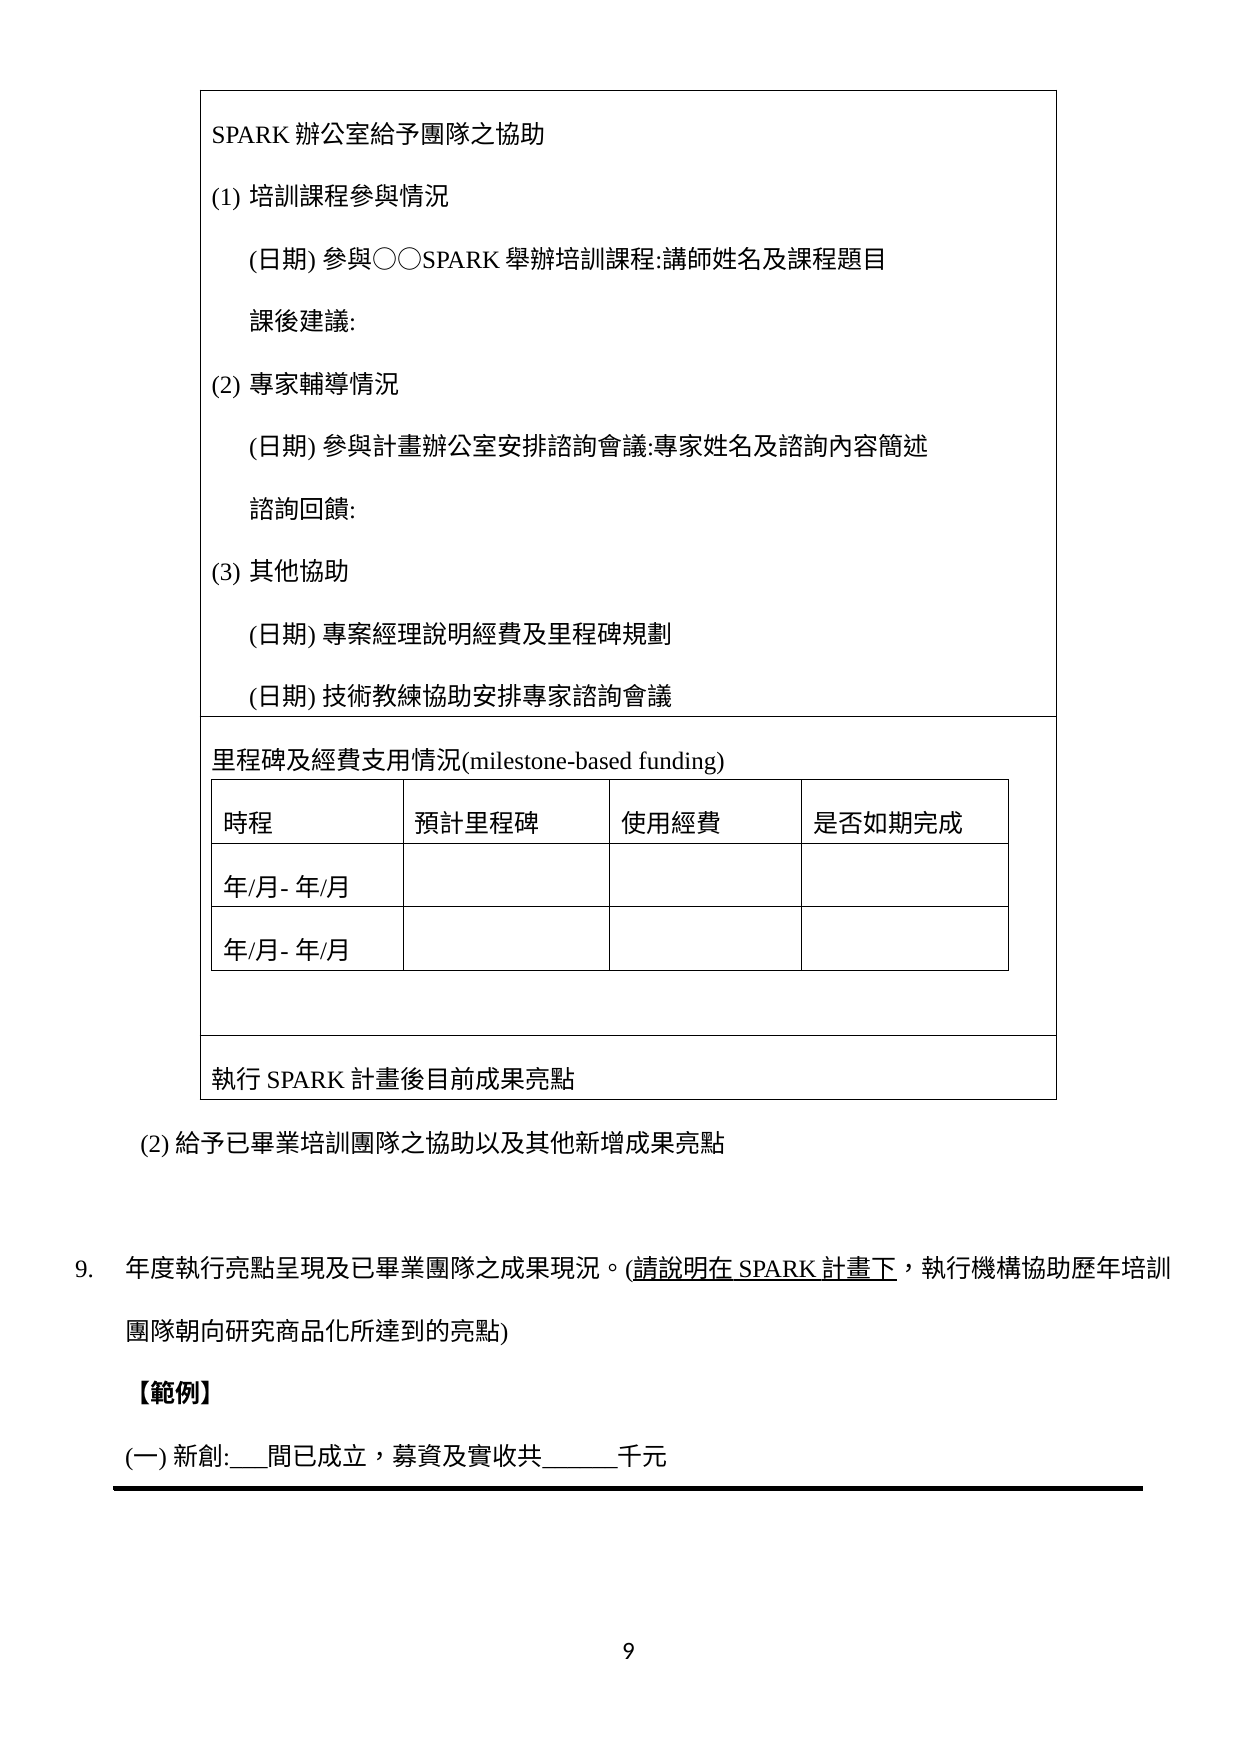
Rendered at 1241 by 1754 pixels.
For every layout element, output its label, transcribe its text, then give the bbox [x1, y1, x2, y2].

table_cell 年/月- 年/月 [212, 907, 403, 970]
text 【範例】 [125, 1350, 1181, 1412]
table_cell [404, 907, 609, 970]
text (2) 給予已畢業培訓團隊之協助以及其他新增成果亮點 [134, 1100, 1181, 1162]
table_cell SPARK辦公室給予團隊之協助 培訓課程參與情況 (日期) 參與○○SPARK舉辦培訓課程:講師姓名及課程題目 課後建議: 專家輔導情況 (日期) 參與計畫辦公室安排諮詢會議:專家姓名及諮詢內容簡述 諮詢回饋: 其他協助 (日期) 專案經理說明經費及里程碑規劃 (日期) 技術教練協助安排專家諮詢會議 [201, 91, 1056, 716]
list 年度執行亮點呈現及已畢業團隊之成果現況。(請說明在SPARK計畫下，執行機構協助歷年培訓團隊朝向研究商品化所達到的亮點) [75, 1225, 1181, 1350]
table_cell [404, 844, 609, 906]
text (一) 新創:___間已成立，募資及實收共______千元 [125, 1412, 1181, 1475]
table_cell 執行SPARK計畫後目前成果亮點 [201, 1036, 1056, 1099]
table_header 時程 [212, 780, 403, 843]
table_cell 里程碑及經費支用情況(milestone-based funding) [201, 717, 1056, 1035]
table_header 預計里程碑 [404, 780, 609, 843]
table_header 使用經費 [610, 780, 801, 843]
table_cell 年/月- 年/月 [212, 844, 403, 906]
table_cell [802, 907, 1008, 970]
table_cell [802, 844, 1008, 906]
table_cell [610, 907, 801, 970]
table_header 是否如期完成 [802, 780, 1008, 843]
table_cell [610, 844, 801, 906]
